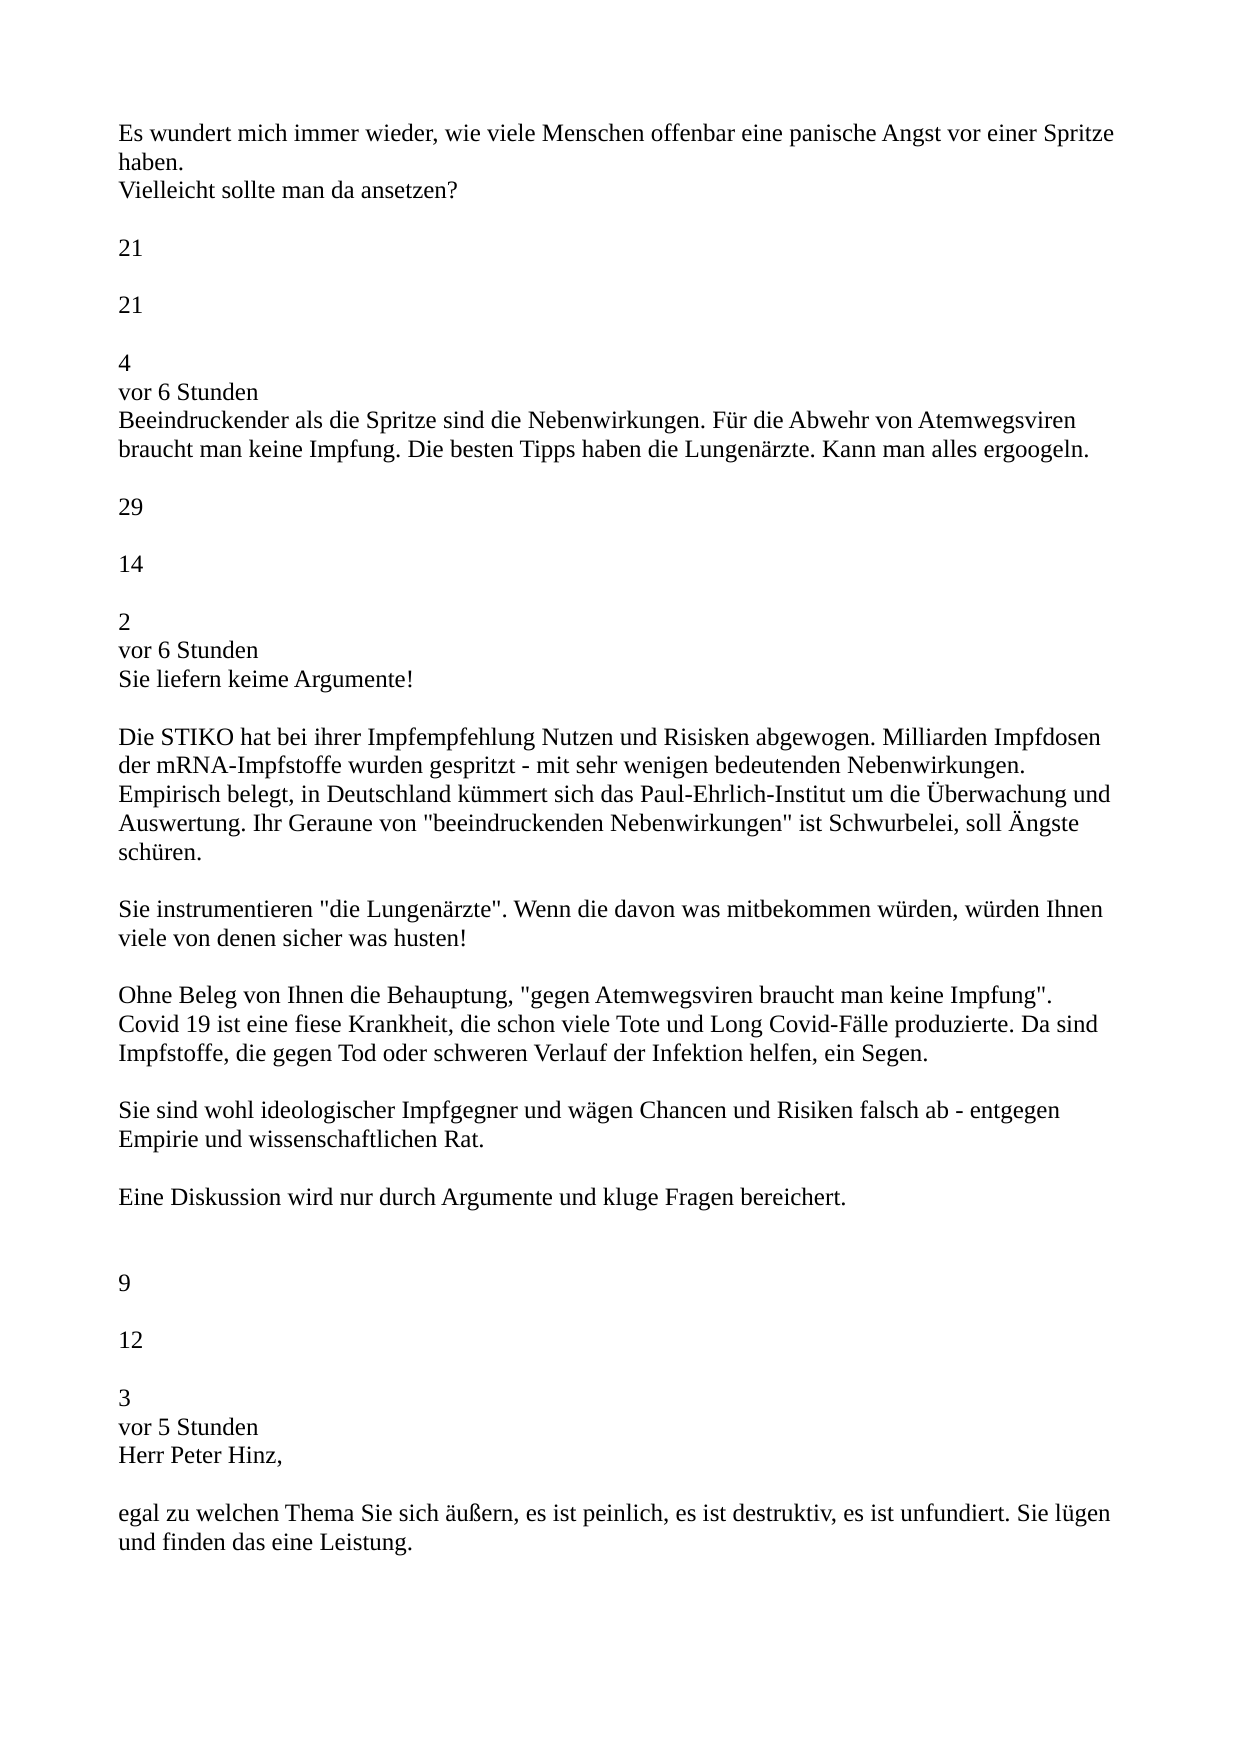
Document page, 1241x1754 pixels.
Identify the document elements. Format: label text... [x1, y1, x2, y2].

text 12 [118, 1326, 1122, 1354]
text Ohne Beleg von Ihnen die Behauptung, "gegen Atemwegsviren braucht man keine Impfung". [118, 981, 1122, 1009]
text Sie instrumentieren "die Lungenärzte". Wenn die davon was mitbekommen würden, würden Ihnen viele von denen sicher was husten! [118, 894, 1122, 952]
text Herr Peter Hinz, [118, 1441, 1122, 1469]
text Empirisch belegt, in Deutschland kümmert sich das Paul-Ehrlich-Institut um die Überwachung und Auswertung. Ihr Geraune von "beeindruckenden Nebenwirkungen" ist Schwurbelei, soll Ängste schüren. [118, 779, 1122, 866]
text 21 [118, 233, 1122, 262]
text Covid 19 ist eine fiese Krankheit, die schon viele Tote und Long Covid-Fälle produzierte. Da sind Impfstoffe, die gegen Tod oder schweren Verlauf der Infektion helfen, ein Segen. [118, 1009, 1122, 1067]
text Es wundert mich immer wieder, wie viele Menschen offenbar eine panische Angst vor einer Spritze haben. [118, 118, 1122, 176]
text Sie sind wohl ideologischer Impfgegner und wägen Chancen und Risiken falsch ab - entgegen Empirie und wissenschaftlichen Rat. [118, 1096, 1122, 1153]
text 4 [118, 348, 1122, 377]
text egal zu welchen Thema Sie sich äußern, es ist peinlich, es ist destruktiv, es ist unfundiert. Sie lügen und finden das eine Leistung. [118, 1498, 1122, 1556]
text 9 [118, 1268, 1122, 1297]
text Die STIKO hat bei ihrer Impfempfehlung Nutzen und Risisken abgewogen. Milliarden Impfdosen der mRNA-Impfstoffe wurden gespritzt - mit sehr wenigen bedeutenden Nebenwirkungen. [118, 722, 1122, 779]
text 29 [118, 492, 1122, 521]
text vor 6 Stunden [118, 636, 1122, 664]
text 2 [118, 607, 1122, 636]
text vor 5 Stunden [118, 1412, 1122, 1441]
text Beeindruckender als die Spritze sind die Nebenwirkungen. Für die Abwehr von Atemwegsviren braucht man keine Impfung. Die besten Tipps haben die Lungenärzte. Kann man alles ergoogeln. [118, 406, 1122, 463]
text Eine Diskussion wird nur durch Argumente und kluge Fragen bereichert. [118, 1182, 1122, 1211]
text 14 [118, 549, 1122, 578]
text Sie liefern keime Argumente! [118, 664, 1122, 693]
text 21 [118, 291, 1122, 319]
text 3 [118, 1383, 1122, 1412]
text vor 6 Stunden [118, 377, 1122, 406]
text Vielleicht sollte man da ansetzen? [118, 176, 1122, 204]
